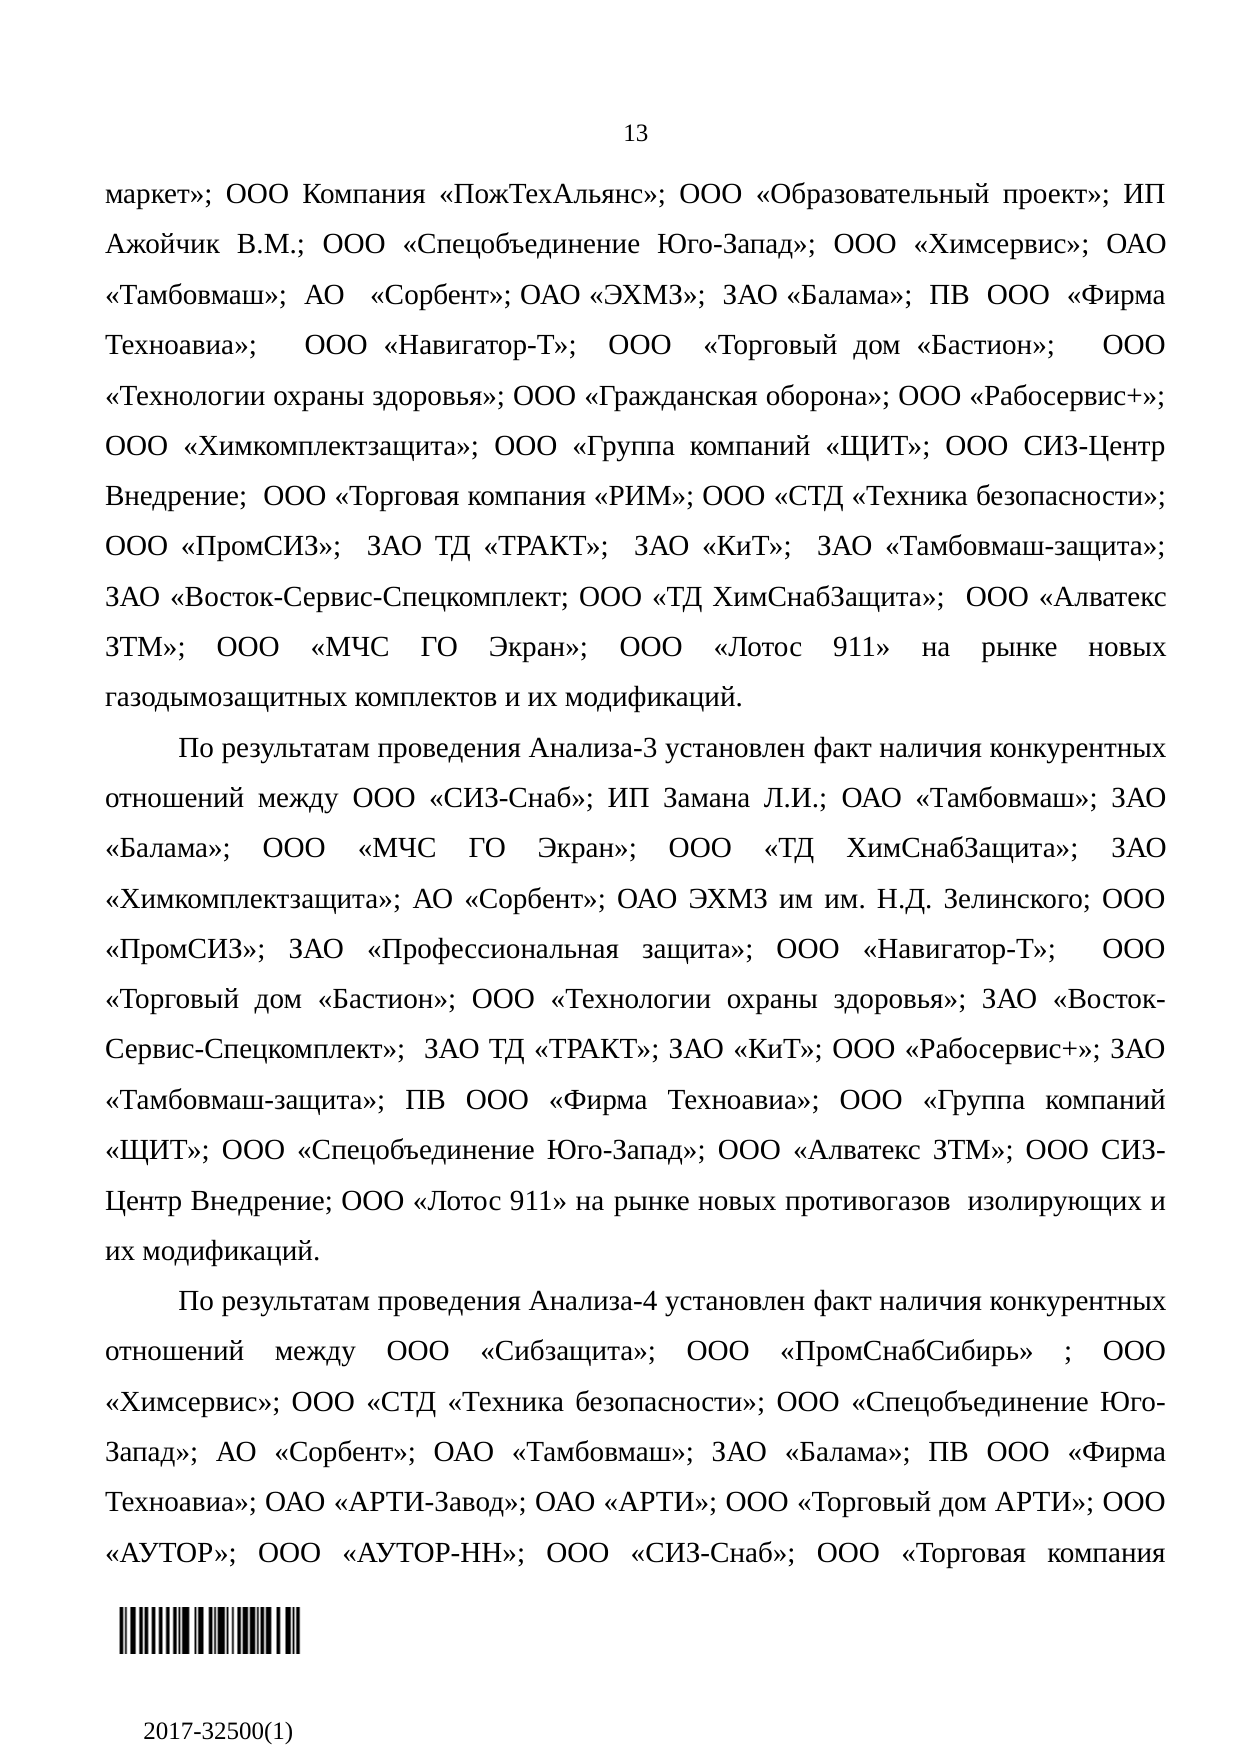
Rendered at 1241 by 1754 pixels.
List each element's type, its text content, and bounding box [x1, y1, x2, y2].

text маркет»; ООО Компания «ПожТехАльянс»; ООО «Образовательный проект»; ИП Ажойчик В.М.; ООО «Спецобъединение Юго-Запад»; ООО «Химсервис»; ОАО «Тамбовмаш»; АО «Сорбент»; ОАО «ЭХМЗ»; ЗАО «Балама»; ПВ ООО «Фирма Техноавиа»; ООО «Навигатор-Т»; ООО «Торговый дом «Бастион»; ООО «Технологии охраны здоровья»; ООО «Гражданская оборона»; ООО «Рабосервис+»; ООО «Химкомплектзащита»; ООО «Группа компаний «ЩИТ»; ООО СИЗ-Центр Внедрение; ООО «Торговая компания «РИМ»; ООО «СТД «Техника безопасности»; ООО «ПромСИЗ»; ЗАО ТД «ТРАКТ»; ЗАО «КиТ»; ЗАО «Тамбовмаш-защита»; ЗАО «Восток-Сервис-Спецкомплект; ООО «ТД ХимСнабЗащита»; ООО «Алватекс ЗТМ»; ООО «МЧС ГО Экран»; ООО «Лотос 911» на рынке новых газодымозащитных комплектов и их модификаций. [105, 176, 1167, 713]
text По результатам проведения Анализа-4 установлен факт наличия конкурентных отношений между ООО «Сибзащита»; ООО «ПромСнабСибирь» ; ООО «Химсервис»; ООО «СТД «Техника безопасности»; ООО «Спецобъединение Юго-Запад»; АО «Сорбент»; ОАО «Тамбовмаш»; ЗАО «Балама»; ПВ ООО «Фирма Техноавиа»; ОАО «АРТИ-Завод»; ОАО «АРТИ»; ООО «Торговый дом АРТИ»; ООО «АУТОР»; ООО «АУТОР-НН»; ООО «СИЗ-Снаб»; ООО «Торговая компания [105, 1283, 1167, 1568]
text По результатам проведения Анализа-3 установлен факт наличия конкурентных отношений между ООО «СИЗ-Снаб»; ИП Замана Л.И.; ОАО «Тамбовмаш»; ЗАО «Балама»; ООО «МЧС ГО Экран»; ООО «ТД ХимСнабЗащита»; ЗАО «Химкомплектзащита»; АО «Сорбент»; ОАО ЭХМЗ им им. Н.Д. Зелинского; ООО «ПромСИЗ»; ЗАО «Профессиональная защита»; ООО «Навигатор-Т»; ООО «Торговый дом «Бастион»; ООО «Технологии охраны здоровья»; ЗАО «Восток-Сервис-Спецкомплект»; ЗАО ТД «ТРАКТ»; ЗАО «КиТ»; ООО «Рабосервис+»; ЗАО «Тамбовмаш-защита»; ПВ ООО «Фирма Техноавиа»; ООО «Группа компаний «ЩИТ»; ООО «Спецобъединение Юго-Запад»; ООО «Алватекс ЗТМ»; ООО СИЗ-Центр Внедрение; ООО «Лотос 911» на рынке новых противогазов изолирующих и их модификаций. [105, 730, 1167, 1266]
picture [104, 1607, 318, 1654]
